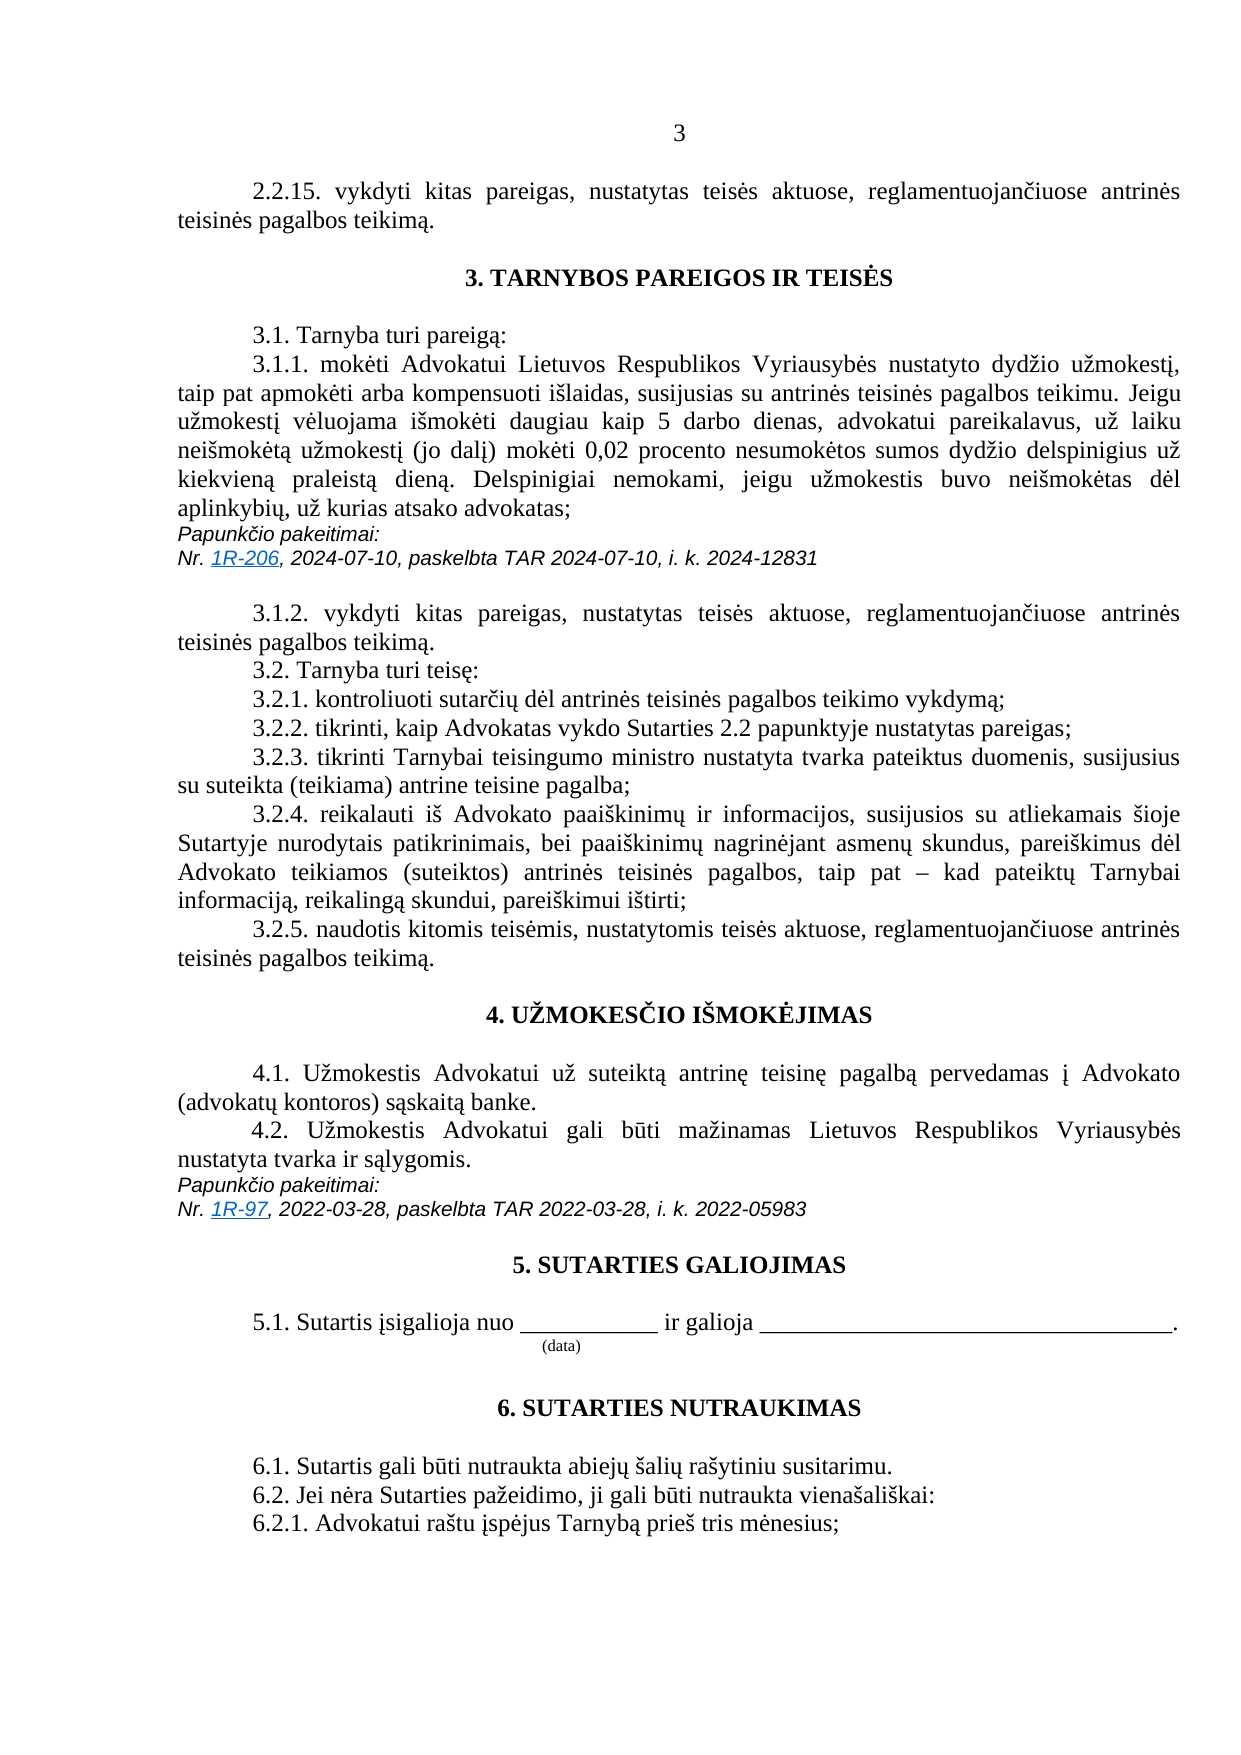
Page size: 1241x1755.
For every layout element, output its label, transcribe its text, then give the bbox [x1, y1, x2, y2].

text Papunkčio pakeitimai: [177, 521, 1181, 545]
text 3.2.5. naudotis kitomis teisėmis, nustatytomis teisės aktuose, reglamentuojančiuose antrinės teisinės pagalbos teikimą. [177, 914, 1181, 972]
text 3.2.4. reikalauti iš Advokato paaiškinimų ir informacijos, susijusios su atliekamais šioje Sutartyje nurodytais patikrinimais, bei paaiškinimų nagrinėjant asmenų skundus, pareiškimus dėl Advokato teikiamos (suteiktos) antrinės teisinės pagalbos, taip pat – kad pateiktų Tarnybai informaciją, reikalingą skundui, pareiškimui ištirti; [177, 799, 1181, 914]
text 6.1. Sutartis gali būti nutraukta abiejų šalių rašytiniu susitarimu. [177, 1451, 1181, 1480]
text 3. TARNYBOS PAREIGOS IR TEISĖS [177, 263, 1181, 291]
text 3.2. Tarnyba turi teisę: [177, 656, 1181, 684]
text 3.1. Tarnyba turi pareigą: [177, 320, 1181, 349]
text 6.2. Jei nėra Sutarties pažeidimo, ji gali būti nutraukta vienašališkai: [177, 1480, 1181, 1508]
text 3.1.1. mokėti Advokatui Lietuvos Respublikos Vyriausybės nustatyto dydžio užmokestį, taip pat apmokėti arba kompensuoti išlaidas, susijusias su antrinės teisinės pagalbos teikimu. Jeigu užmokestį vėluojama išmokėti daugiau kaip 5 darbo dienas, advokatui pareikalavus, už laiku neišmokėtą užmokestį (jo dalį) mokėti 0,02 procento nesumokėtos sumos dydžio delspinigius už kiekvieną praleistą dieną. Delspinigiai nemokami, jeigu užmokestis buvo neišmokėtas dėl aplinkybių, už kurias atsako advokatas; [177, 349, 1181, 521]
text Nr. 1R-97, 2022-03-28, paskelbta TAR 2022-03-28, i. k. 2022-05983 [177, 1197, 1181, 1221]
text Nr. 1R-206, 2024-07-10, paskelbta TAR 2024-07-10, i. k. 2024-12831 [177, 545, 1181, 569]
text 2.2.15. vykdyti kitas pareigas, nustatytas teisės aktuose, reglamentuojančiuose antrinės teisinės pagalbos teikimą. [177, 176, 1181, 234]
text 4.1. Užmokestis Advokatui už suteiktą antrinę teisinę pagalbą pervedamas į Advokato (advokatų kontoros) sąskaitą banke. [177, 1058, 1181, 1116]
text 5. SUTARTIES GALIOJIMAS [177, 1250, 1181, 1278]
text 6.2.1. Advokatui raštu įspėjus Tarnybą prieš tris mėnesius; [177, 1508, 1181, 1537]
text 4. UŽMOKESČIO IŠMOKĖJIMAS [177, 1001, 1181, 1029]
text 3.2.2. tikrinti, kaip Advokatas vykdo Sutarties 2.2 papunktyje nustatytas pareigas; [177, 713, 1181, 742]
text Papunkčio pakeitimai: [177, 1173, 1181, 1197]
text 4.2. Užmokestis Advokatui gali būti mažinamas Lietuvos Respublikos Vyriausybės nustatyta tvarka ir sąlygomis. [177, 1116, 1181, 1173]
text 6. SUTARTIES NUTRAUKIMAS [177, 1393, 1181, 1422]
text (data) [177, 1336, 1181, 1365]
text 3.2.1. kontroliuoti sutarčių dėl antrinės teisinės pagalbos teikimo vykdymą; [177, 684, 1181, 713]
text 5.1. Sutartis įsigalioja nuo ___________ ir galioja _________________________________. [177, 1307, 1181, 1336]
text 3.1.2. vykdyti kitas pareigas, nustatytas teisės aktuose, reglamentuojančiuose antrinės teisinės pagalbos teikimą. [177, 598, 1181, 656]
text 3.2.3. tikrinti Tarnybai teisingumo ministro nustatyta tvarka pateiktus duomenis, susijusius su suteikta (teikiama) antrine teisine pagalba; [177, 742, 1181, 799]
